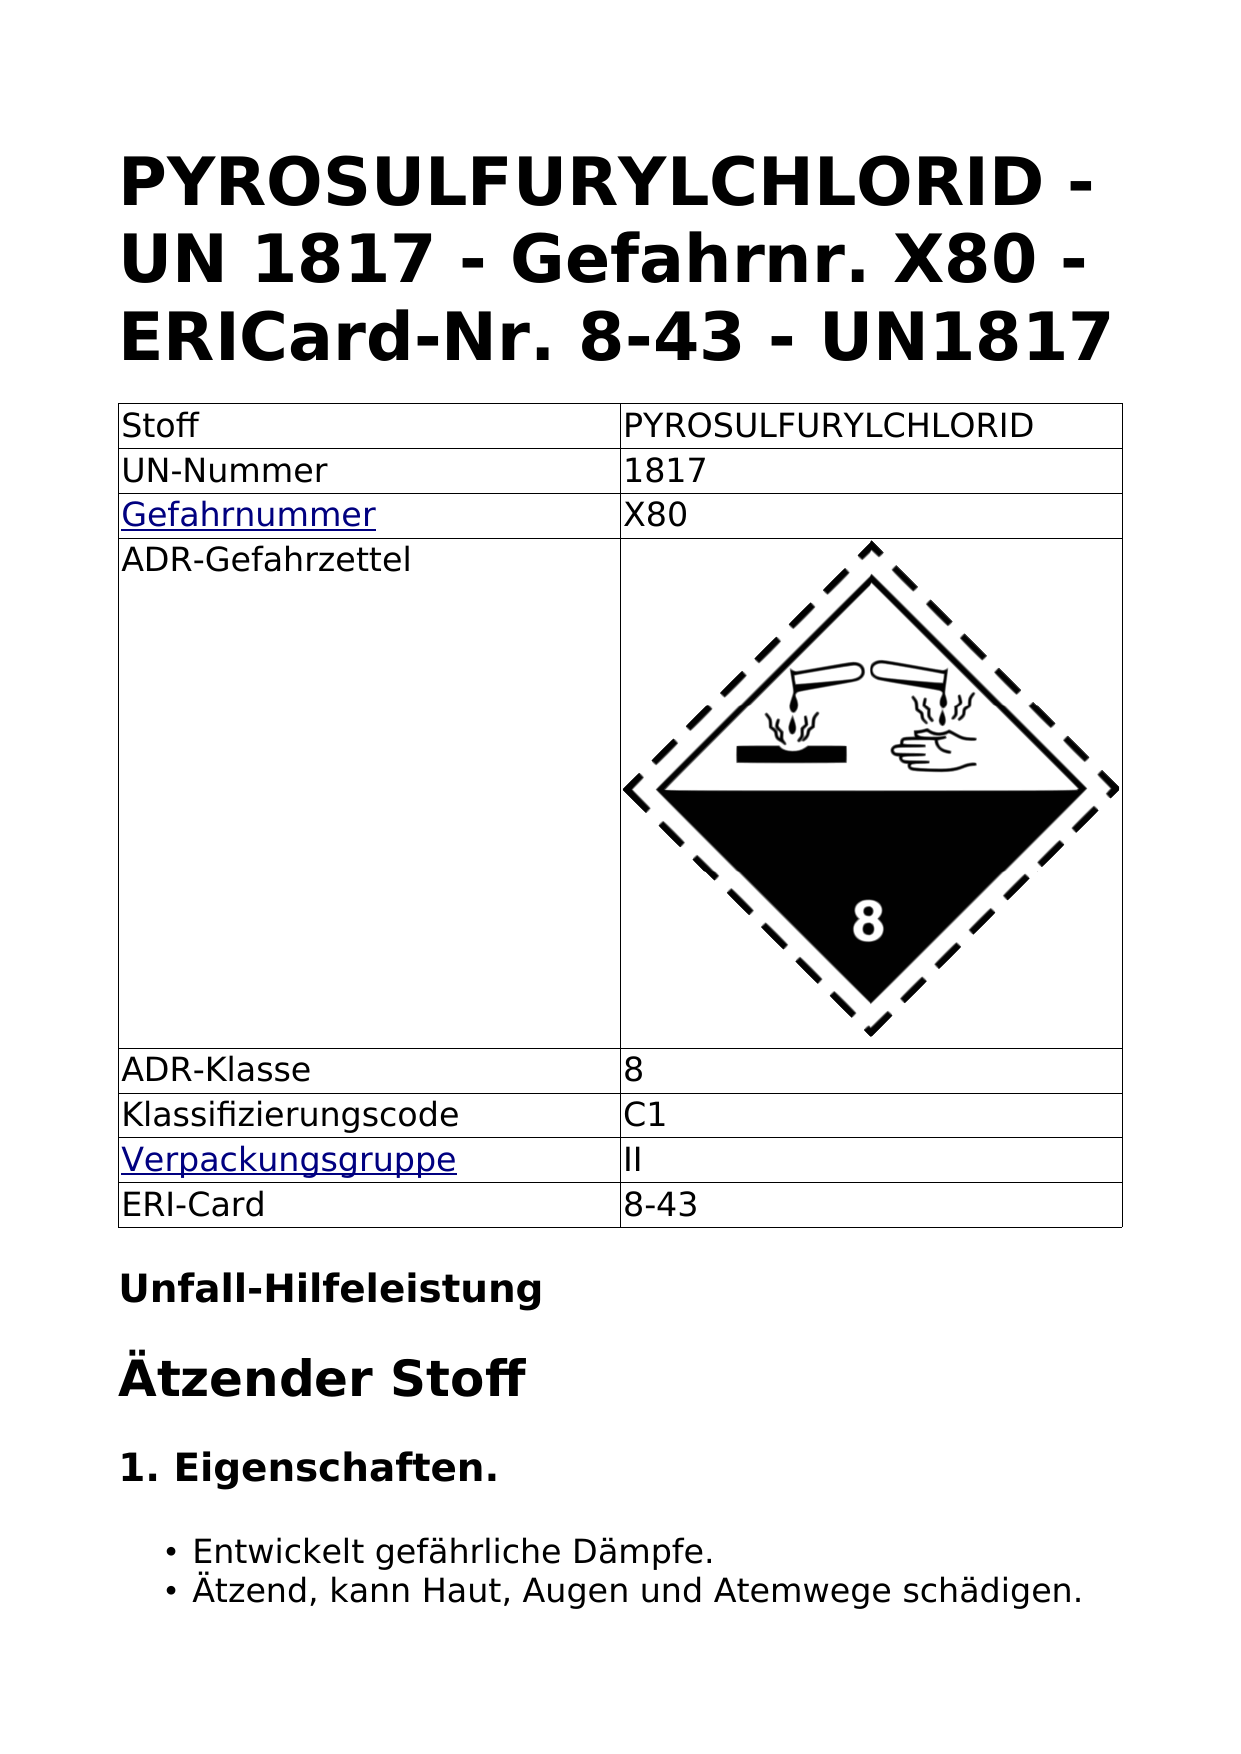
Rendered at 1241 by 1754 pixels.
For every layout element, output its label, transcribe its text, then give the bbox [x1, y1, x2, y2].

table_cell X80 [621, 494, 1122, 538]
table_cell 1817 [621, 449, 1122, 493]
table_cell Klassifizierungscode [119, 1094, 620, 1137]
table_cell ADR-Gefahrzettel [119, 539, 620, 1048]
subtitle PYROSULFURYLCHLORID - UN 1817 - Gefahrnr. X80 - ERICard-Nr. 8-43 - UN1817 [118, 143, 1122, 376]
subtitle Ätzender Stoff [118, 1349, 1122, 1408]
subtitle 1. Eigenschaften. [118, 1445, 1122, 1490]
table_cell Gefahrnummer [119, 494, 620, 538]
table_cell UN-Nummer [119, 449, 620, 493]
table_cell ADR-Klasse [119, 1049, 620, 1092]
table_header PYROSULFURYLCHLORID [621, 404, 1122, 448]
table_cell 8 [621, 1049, 1122, 1092]
table_cell C1 [621, 1094, 1122, 1137]
table_cell II [621, 1138, 1122, 1182]
table_cell 8-43 [621, 1183, 1122, 1227]
table_cell [621, 539, 1122, 1048]
list Entwickelt gefährliche Dämpfe. [177, 1532, 1122, 1571]
table_header Stoff [119, 404, 620, 448]
list Ätzend, kann Haut, Augen und Atemwege schädigen. [177, 1571, 1122, 1610]
table_cell ERI-Card [119, 1183, 620, 1227]
picture [622, 540, 1120, 1037]
table_cell Verpackungsgruppe [119, 1138, 620, 1182]
subtitle Unfall-Hilfeleistung [118, 1267, 1122, 1312]
